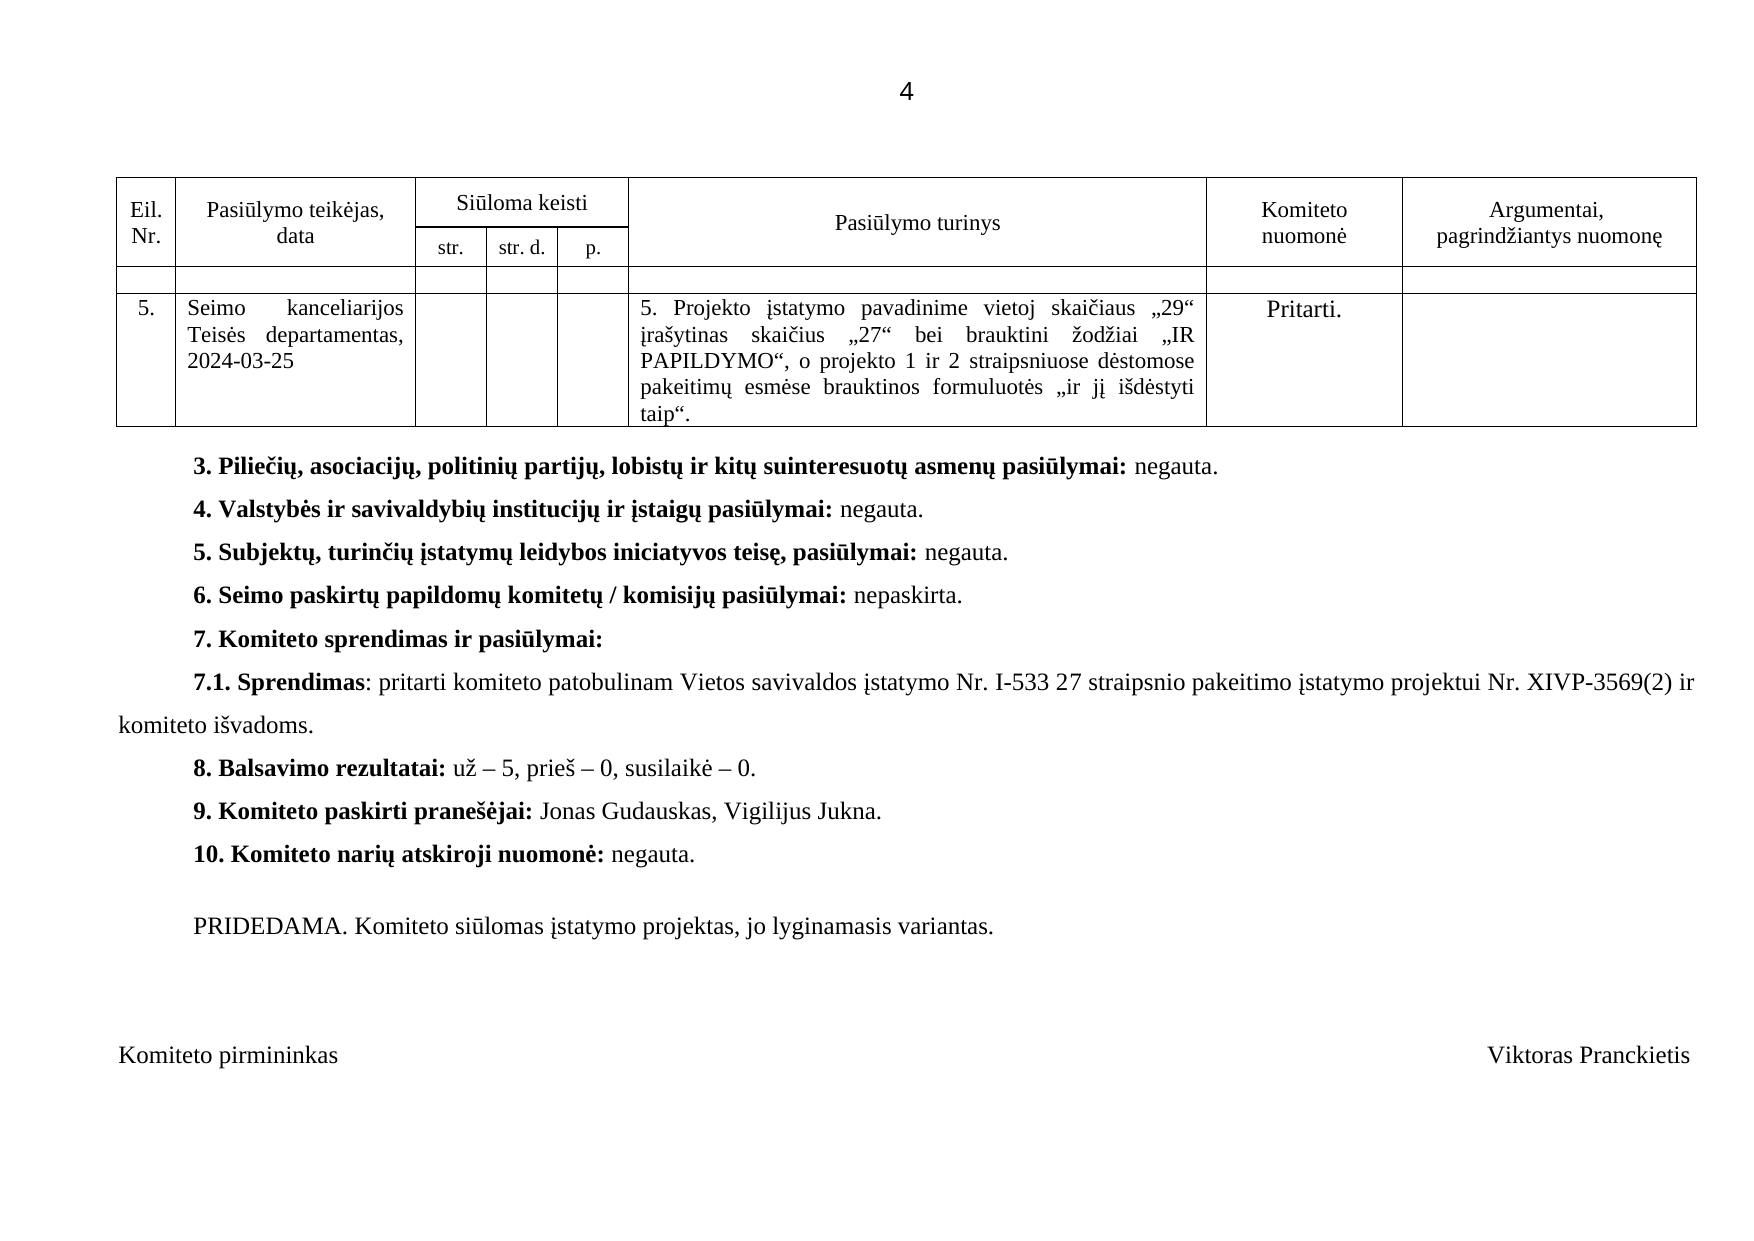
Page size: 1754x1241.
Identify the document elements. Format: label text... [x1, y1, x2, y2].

table_cell [416, 294, 486, 426]
text 10. Komiteto narių atskiroji nuomonė: negauta. [118, 839, 1695, 868]
text 8. Balsavimo rezultatai: už – 5, prieš – 0, susilaikė – 0. [118, 753, 1695, 782]
table_header Komiteto nuomonė [1207, 178, 1402, 266]
table_header Eil. Nr. [117, 178, 175, 266]
table_cell [558, 267, 628, 293]
table_cell [558, 294, 628, 426]
table_cell [629, 267, 1206, 293]
table_header Pasiūlymo teikėjas, data [176, 178, 415, 266]
table_cell Pritarti. [1207, 294, 1402, 426]
table_cell [1207, 267, 1402, 293]
text Komiteto pirmininkas Viktoras Pranckietis [118, 1041, 1695, 1069]
text 7.1. Sprendimas: pritarti komiteto patobulinam Vietos savivaldos įstatymo Nr. I-533 27 straipsnio pakeitimo įstatymo projektui Nr. XIVP-3569(2) ir komiteto išvadoms. [118, 667, 1695, 739]
subtitle 3. Piliečių, asociacijų, politinių partijų, lobistų ir kitų suinteresuotų asmenų pasiūlymai: negauta. [118, 451, 1695, 480]
table_cell str. [416, 228, 486, 266]
text PRIDEDAMA. Komiteto siūlomas įstatymo projektas, jo lyginamasis variantas. [118, 911, 1695, 940]
table_cell [1403, 267, 1696, 293]
table_cell [117, 267, 175, 293]
table_cell 5. Projekto įstatymo pavadinime vietoj skaičiaus „29“ įrašytinas skaičius „27“ bei brauktini žodžiai „IR PAPILDYMO“, o projekto 1 ir 2 straipsniuose dėstomose pakeitimų esmėse brauktinos formuluotės „ir jį išdėstyti taip“. [629, 294, 1206, 426]
subtitle 4. Valstybės ir savivaldybių institucijų ir įstaigų pasiūlymai: negauta. [118, 494, 1695, 523]
table_cell [176, 267, 415, 293]
text 9. Komiteto paskirti pranešėjai: Jonas Gudauskas, Vigilijus Jukna. [118, 796, 1695, 825]
table_cell [487, 267, 557, 293]
subtitle 6. Seimo paskirtų papildomų komitetų / komisijų pasiūlymai: nepaskirta. [118, 581, 1695, 609]
table_cell Seimo kanceliarijos Teisės departamentas, 2024-03-25 [176, 294, 415, 426]
table_cell str. d. [487, 228, 557, 266]
table_header Argumentai, pagrindžiantys nuomonę [1403, 178, 1696, 266]
table_cell 5. [117, 294, 175, 426]
subtitle 5. Subjektų, turinčių įstatymų leidybos iniciatyvos teisę, pasiūlymai: negauta. [118, 537, 1695, 566]
table_header Pasiūlymo turinys [629, 178, 1206, 266]
table_cell p. [558, 228, 628, 266]
table_header Siūloma keisti [416, 178, 628, 226]
table_cell [1403, 294, 1696, 426]
text 7. Komiteto sprendimas ir pasiūlymai: [118, 624, 1695, 652]
table_cell [416, 267, 486, 293]
table_cell [487, 294, 557, 426]
